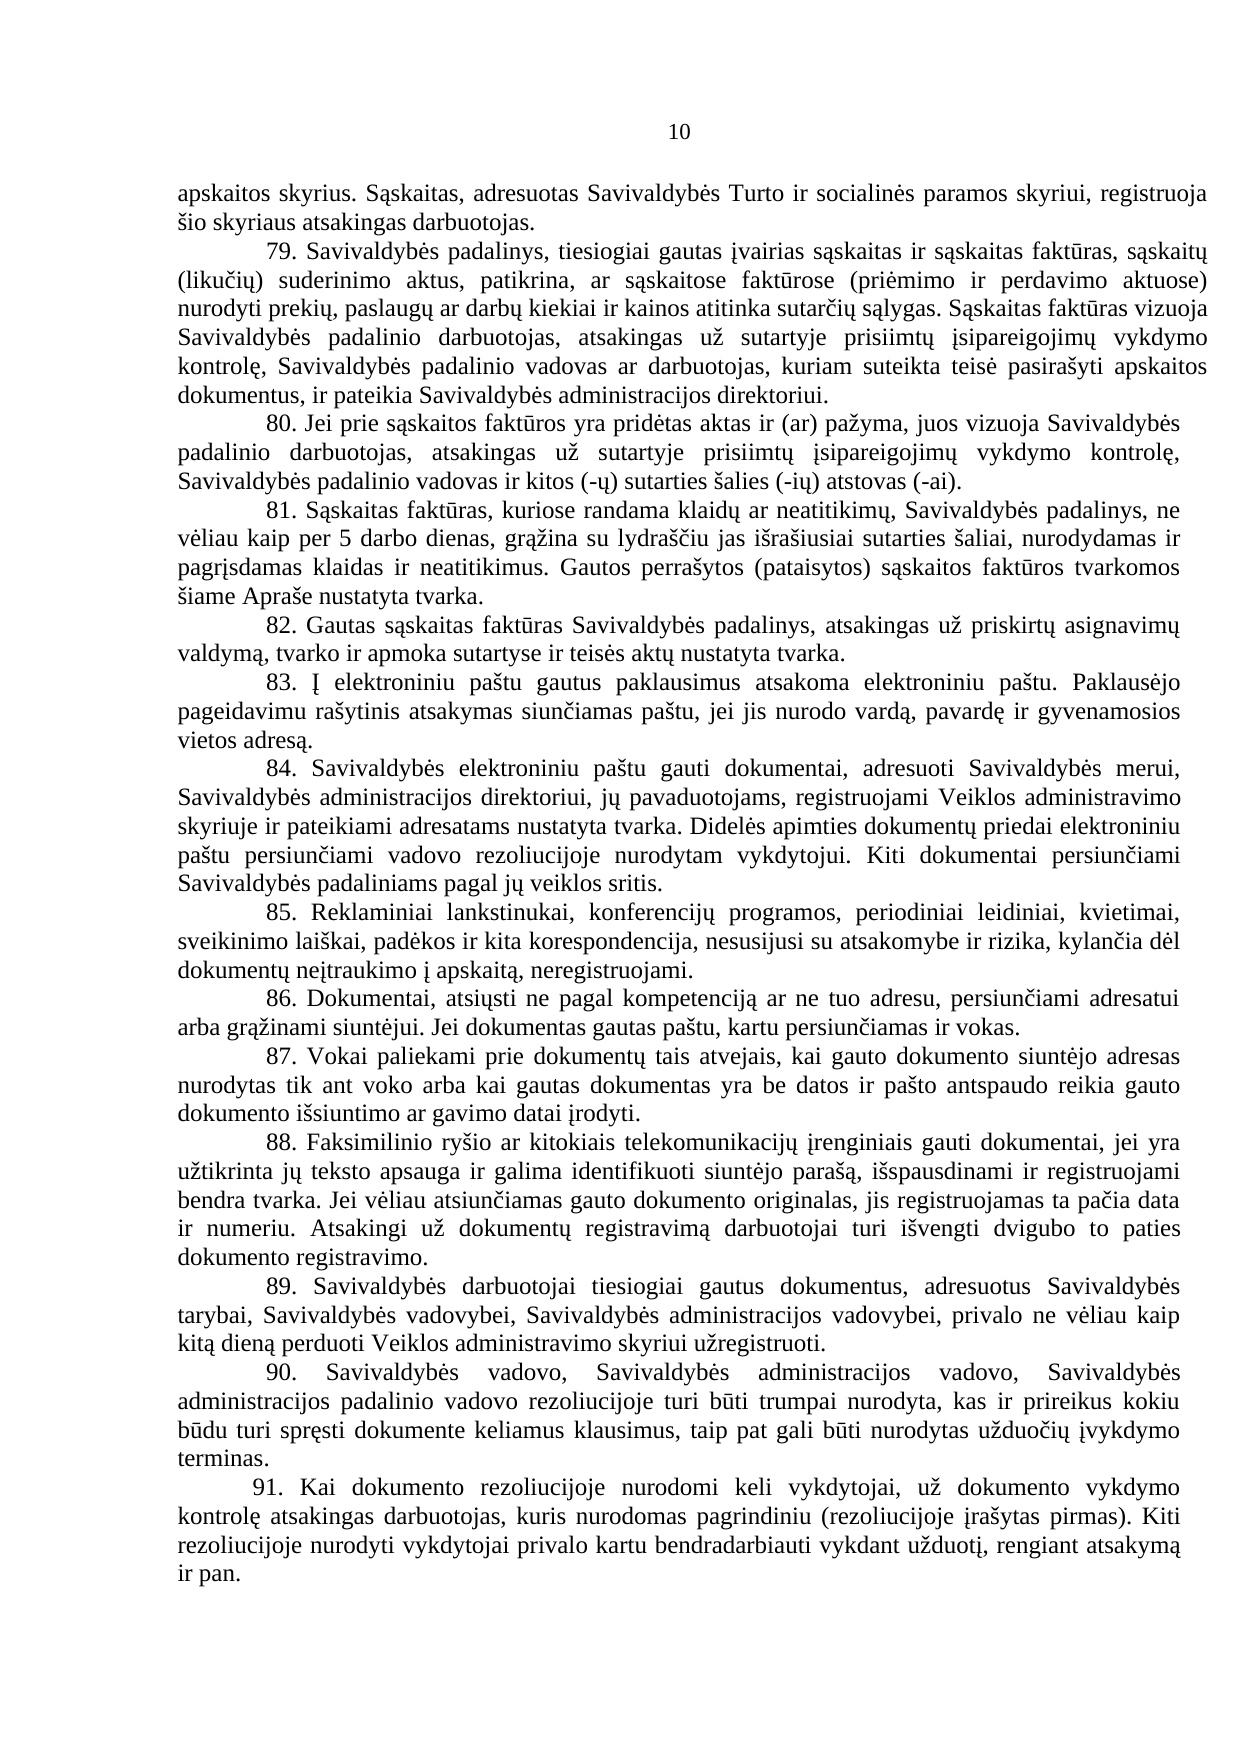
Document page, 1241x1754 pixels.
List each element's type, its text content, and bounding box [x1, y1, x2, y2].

text 89. Savivaldybės darbuotojai tiesiogiai gautus dokumentus, adresuotus Savivaldybės tarybai, Savivaldybės vadovybei, Savivaldybės administracijos vadovybei, privalo ne vėliau kaip kitą dieną perduoti Veiklos administravimo skyriui užregistruoti. [177, 1271, 1181, 1357]
text 84. Savivaldybės elektroniniu paštu gauti dokumentai, adresuoti Savivaldybės merui, Savivaldybės administracijos direktoriui, jų pavaduotojams, registruojami Veiklos administravimo skyriuje ir pateikiami adresatams nustatyta tvarka. Didelės apimties dokumentų priedai elektroniniu paštu persiunčiami vadovo rezoliucijoje nurodytam vykdytojui. Kiti dokumentai persiunčiami Savivaldybės padaliniams pagal jų veiklos sritis. [177, 753, 1181, 897]
text apskaitos skyrius. Sąskaitas, adresuotas Savivaldybės Turto ir socialinės paramos skyriui, registruoja šio skyriaus atsakingas darbuotojas. [177, 178, 1208, 236]
text 83. Į elektroniniu paštu gautus paklausimus atsakoma elektroniniu paštu. Paklausėjo pageidavimu rašytinis atsakymas siunčiamas paštu, jei jis nurodo vardą, pavardę ir gyvenamosios vietos adresą. [177, 667, 1181, 753]
text 81. Sąskaitas faktūras, kuriose randama klaidų ar neatitikimų, Savivaldybės padalinys, ne vėliau kaip per 5 darbo dienas, grąžina su lydraščiu jas išrašiusiai sutarties šaliai, nurodydamas ir pagrįsdamas klaidas ir neatitikimus. Gautos perrašytos (pataisytos) sąskaitos faktūros tvarkomos šiame Apraše nustatyta tvarka. [177, 495, 1181, 610]
text 88. Faksimilinio ryšio ar kitokiais telekomunikacijų įrenginiais gauti dokumentai, jei yra užtikrinta jų teksto apsauga ir galima identifikuoti siuntėjo parašą, išspausdinami ir registruojami bendra tvarka. Jei vėliau atsiunčiamas gauto dokumento originalas, jis registruojamas ta pačia data ir numeriu. Atsakingi už dokumentų registravimą darbuotojai turi išvengti dvigubo to paties dokumento registravimo. [177, 1127, 1181, 1271]
text 85. Reklaminiai lankstinukai, konferencijų programos, periodiniai leidiniai, kvietimai, sveikinimo laiškai, padėkos ir kita korespondencija, nesusijusi su atsakomybe ir rizika, kylančia dėl dokumentų neįtraukimo į apskaitą, neregistruojami. [177, 897, 1181, 983]
text 79. Savivaldybės padalinys, tiesiogiai gautas įvairias sąskaitas ir sąskaitas faktūras, sąskaitų (likučių) suderinimo aktus, patikrina, ar sąskaitose faktūrose (priėmimo ir perdavimo aktuose) nurodyti prekių, paslaugų ar darbų kiekiai ir kainos atitinka sutarčių sąlygas. Sąskaitas faktūras vizuoja Savivaldybės padalinio darbuotojas, atsakingas už sutartyje prisiimtų įsipareigojimų vykdymo kontrolę, Savivaldybės padalinio vadovas ar darbuotojas, kuriam suteikta teisė pasirašyti apskaitos dokumentus, ir pateikia Savivaldybės administracijos direktoriui. [177, 236, 1208, 408]
text 82. Gautas sąskaitas faktūras Savivaldybės padalinys, atsakingas už priskirtų asignavimų valdymą, tvarko ir apmoka sutartyse ir teisės aktų nustatyta tvarka. [177, 610, 1181, 667]
text 80. Jei prie sąskaitos faktūros yra pridėtas aktas ir (ar) pažyma, juos vizuoja Savivaldybės padalinio darbuotojas, atsakingas už sutartyje prisiimtų įsipareigojimų vykdymo kontrolę, Savivaldybės padalinio vadovas ir kitos (-ų) sutarties šalies (-ių) atstovas (-ai). [177, 408, 1181, 495]
text 91. Kai dokumento rezoliucijoje nurodomi keli vykdytojai, už dokumento vykdymo kontrolę atsakingas darbuotojas, kuris nurodomas pagrindiniu (rezoliucijoje įrašytas pirmas). Kiti rezoliucijoje nurodyti vykdytojai privalo kartu bendradarbiauti vykdant užduotį, rengiant atsakymą ir pan. [177, 1472, 1181, 1587]
text 86. Dokumentai, atsiųsti ne pagal kompetenciją ar ne tuo adresu, persiunčiami adresatui arba grąžinami siuntėjui. Jei dokumentas gautas paštu, kartu persiunčiamas ir vokas. [177, 983, 1181, 1041]
text 90. Savivaldybės vadovo, Savivaldybės administracijos vadovo, Savivaldybės administracijos padalinio vadovo rezoliucijoje turi būti trumpai nurodyta, kas ir prireikus kokiu būdu turi spręsti dokumente keliamus klausimus, taip pat gali būti nurodytas užduočių įvykdymo terminas. [177, 1357, 1181, 1472]
text 87. Vokai paliekami prie dokumentų tais atvejais, kai gauto dokumento siuntėjo adresas nurodytas tik ant voko arba kai gautas dokumentas yra be datos ir pašto antspaudo reikia gauto dokumento išsiuntimo ar gavimo datai įrodyti. [177, 1041, 1181, 1127]
